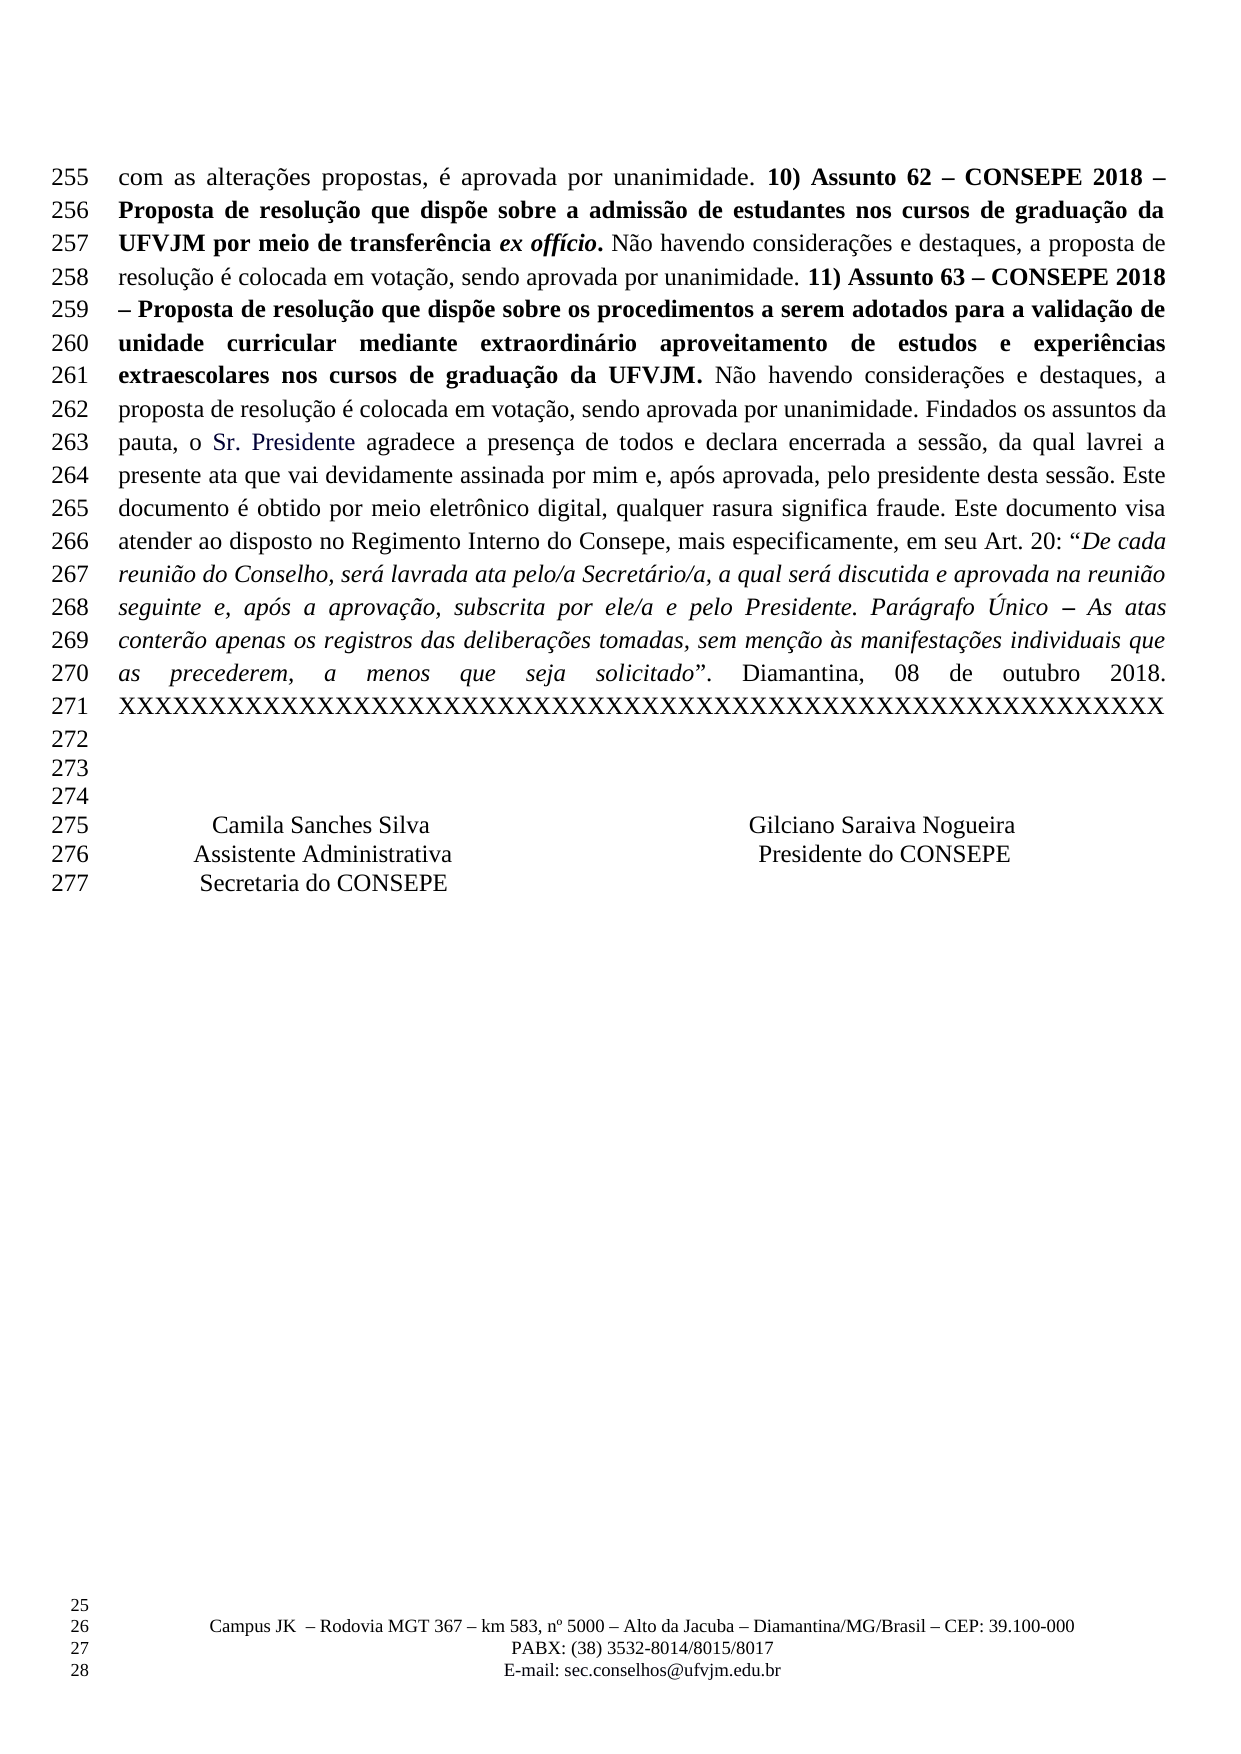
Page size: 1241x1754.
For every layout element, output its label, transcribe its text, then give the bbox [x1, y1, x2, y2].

text Secretaria do CONSEPE [118, 868, 1166, 896]
text Camila Sanches Silva Gilciano Saraiva Nogueira [118, 810, 1166, 839]
text com as alterações propostas, é aprovada por unanimidade. 10) Assunto 62 – CONSEPE 2018 – Proposta de resolução que dispõe sobre a admissão de estudantes nos cursos de graduação da UFVJM por meio de transferência ex offício. Não havendo considerações e destaques, a proposta de resolução é colocada em votação, sendo aprovada por unanimidade. 11) Assunto 63 – CONSEPE 2018 – Proposta de resolução que dispõe sobre os procedimentos a serem adotados para a validação de unidade curricular mediante extraordinário aproveitamento de estudos e experiências extraescolares nos cursos de graduação da UFVJM. Não havendo considerações e destaques, a proposta de resolução é colocada em votação, sendo aprovada por unanimidade. Findados os assuntos da pauta, o Sr. Presidente agradece a presença de todos e declara encerrada a sessão, da qual lavrei a presente ata que vai devidamente assinada por mim e, após aprovada, pelo presidente desta sessão. Este documento é obtido por meio eletrônico digital, qualquer rasura significa fraude. Este documento visa atender ao disposto no Regimento Interno do Consepe, mais especificamente, em seu Art. 20: “De cada reunião do Conselho, será lavrada ata pelo/a Secretário/a, a qual será discutida e aprovada na reunião seguinte e, após a aprovação, subscrita por ele/a e pelo Presidente. Parágrafo Único – As atas conterão apenas os registros das deliberações tomadas, sem menção às manifestações individuais que as precederem, a menos que seja solicitado”. Diamantina, 08 de outubro 2018. XXXXXXXXXXXXXXXXXXXXXXXXXXXXXXXXXXXXXXXXXXXXXXXXXXXXXXXXXX [118, 162, 1166, 719]
text Assistente Administrativa Presidente do CONSEPE [118, 839, 1166, 868]
